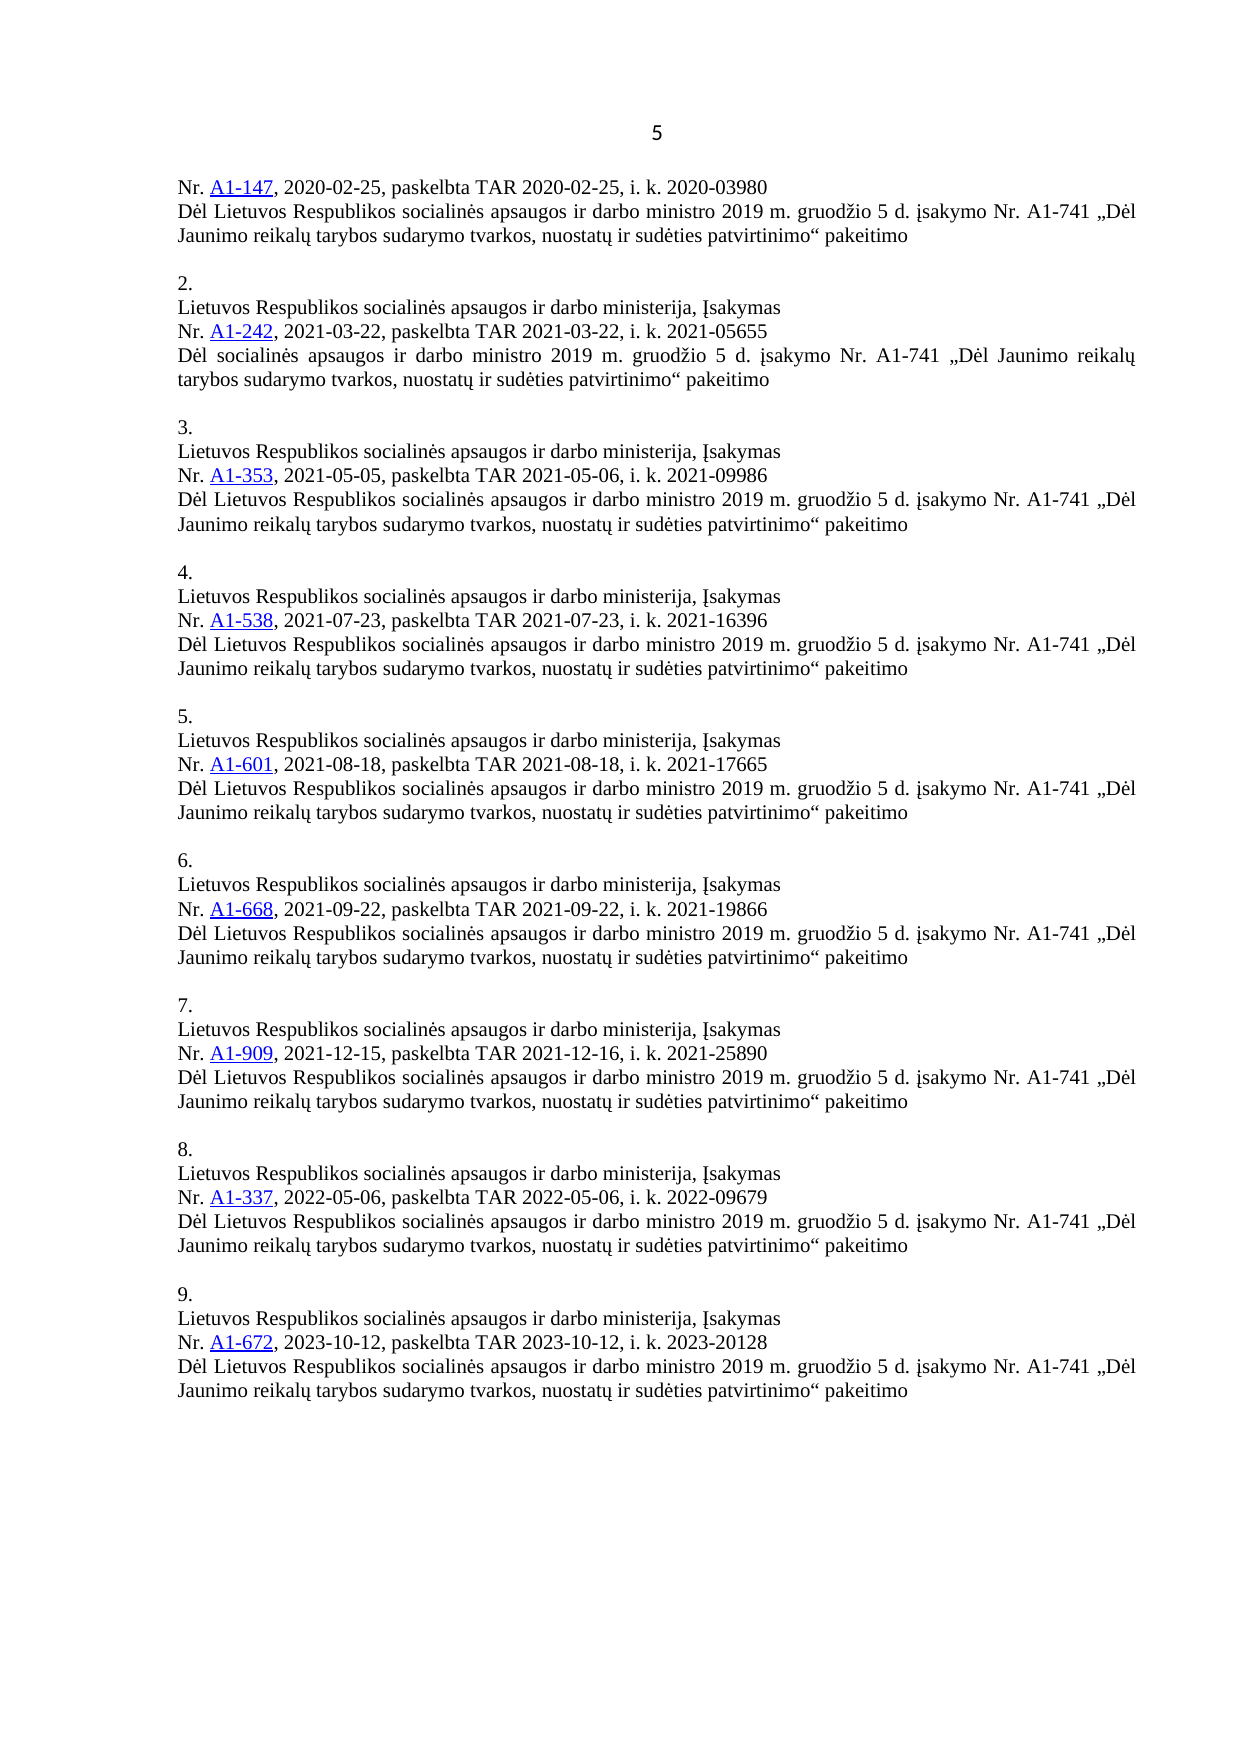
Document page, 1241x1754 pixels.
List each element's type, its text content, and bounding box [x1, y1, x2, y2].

text Dėl Lietuvos Respublikos socialinės apsaugos ir darbo ministro 2019 m. gruodžio 5 d. įsakymo Nr. A1-741 „Dėl Jaunimo reikalų tarybos sudarymo tvarkos, nuostatų ir sudėties patvirtinimo“ pakeitimo [177, 632, 1137, 680]
text Dėl Lietuvos Respublikos socialinės apsaugos ir darbo ministro 2019 m. gruodžio 5 d. įsakymo Nr. A1-741 „Dėl Jaunimo reikalų tarybos sudarymo tvarkos, nuostatų ir sudėties patvirtinimo“ pakeitimo [177, 921, 1137, 969]
text Dėl Lietuvos Respublikos socialinės apsaugos ir darbo ministro 2019 m. gruodžio 5 d. įsakymo Nr. A1-741 „Dėl Jaunimo reikalų tarybos sudarymo tvarkos, nuostatų ir sudėties patvirtinimo“ pakeitimo [177, 776, 1137, 824]
text Lietuvos Respublikos socialinės apsaugos ir darbo ministerija, Įsakymas [177, 439, 1137, 463]
text Lietuvos Respublikos socialinės apsaugos ir darbo ministerija, Įsakymas [177, 872, 1137, 896]
text Nr. A1-353, 2021-05-05, paskelbta TAR 2021-05-06, i. k. 2021-09986 [177, 463, 1137, 487]
text 5. [177, 704, 1137, 728]
text 7. [177, 993, 1137, 1017]
text Lietuvos Respublikos socialinės apsaugos ir darbo ministerija, Įsakymas [177, 584, 1137, 608]
text Nr. A1-147, 2020-02-25, paskelbta TAR 2020-02-25, i. k. 2020-03980 [177, 174, 1137, 199]
text Nr. A1-672, 2023-10-12, paskelbta TAR 2023-10-12, i. k. 2023-20128 [177, 1329, 1137, 1354]
text 9. [177, 1281, 1137, 1306]
text Nr. A1-337, 2022-05-06, paskelbta TAR 2022-05-06, i. k. 2022-09679 [177, 1185, 1137, 1209]
text Lietuvos Respublikos socialinės apsaugos ir darbo ministerija, Įsakymas [177, 1017, 1137, 1041]
text Lietuvos Respublikos socialinės apsaugos ir darbo ministerija, Įsakymas [177, 295, 1137, 319]
text Lietuvos Respublikos socialinės apsaugos ir darbo ministerija, Įsakymas [177, 728, 1137, 752]
text 8. [177, 1137, 1137, 1161]
text Lietuvos Respublikos socialinės apsaugos ir darbo ministerija, Įsakymas [177, 1306, 1137, 1329]
text Nr. A1-668, 2021-09-22, paskelbta TAR 2021-09-22, i. k. 2021-19866 [177, 896, 1137, 921]
text Dėl Lietuvos Respublikos socialinės apsaugos ir darbo ministro 2019 m. gruodžio 5 d. įsakymo Nr. A1-741 „Dėl Jaunimo reikalų tarybos sudarymo tvarkos, nuostatų ir sudėties patvirtinimo“ pakeitimo [177, 1354, 1137, 1402]
text Nr. A1-909, 2021-12-15, paskelbta TAR 2021-12-16, i. k. 2021-25890 [177, 1041, 1137, 1065]
text 4. [177, 559, 1137, 584]
text Nr. A1-601, 2021-08-18, paskelbta TAR 2021-08-18, i. k. 2021-17665 [177, 752, 1137, 776]
text 3. [177, 415, 1137, 439]
text Nr. A1-242, 2021-03-22, paskelbta TAR 2021-03-22, i. k. 2021-05655 [177, 319, 1137, 343]
text Dėl Lietuvos Respublikos socialinės apsaugos ir darbo ministro 2019 m. gruodžio 5 d. įsakymo Nr. A1-741 „Dėl Jaunimo reikalų tarybos sudarymo tvarkos, nuostatų ir sudėties patvirtinimo“ pakeitimo [177, 1065, 1137, 1113]
text 6. [177, 848, 1137, 872]
text 2. [177, 271, 1137, 295]
text Dėl socialinės apsaugos ir darbo ministro 2019 m. gruodžio 5 d. įsakymo Nr. A1-741 „Dėl Jaunimo reikalų tarybos sudarymo tvarkos, nuostatų ir sudėties patvirtinimo“ pakeitimo [177, 343, 1137, 391]
text Dėl Lietuvos Respublikos socialinės apsaugos ir darbo ministro 2019 m. gruodžio 5 d. įsakymo Nr. A1-741 „Dėl Jaunimo reikalų tarybos sudarymo tvarkos, nuostatų ir sudėties patvirtinimo“ pakeitimo [177, 1209, 1137, 1257]
text Dėl Lietuvos Respublikos socialinės apsaugos ir darbo ministro 2019 m. gruodžio 5 d. įsakymo Nr. A1-741 „Dėl Jaunimo reikalų tarybos sudarymo tvarkos, nuostatų ir sudėties patvirtinimo“ pakeitimo [177, 487, 1137, 536]
text Lietuvos Respublikos socialinės apsaugos ir darbo ministerija, Įsakymas [177, 1161, 1137, 1185]
text Dėl Lietuvos Respublikos socialinės apsaugos ir darbo ministro 2019 m. gruodžio 5 d. įsakymo Nr. A1-741 „Dėl Jaunimo reikalų tarybos sudarymo tvarkos, nuostatų ir sudėties patvirtinimo“ pakeitimo [177, 199, 1137, 247]
text Nr. A1-538, 2021-07-23, paskelbta TAR 2021-07-23, i. k. 2021-16396 [177, 608, 1137, 632]
